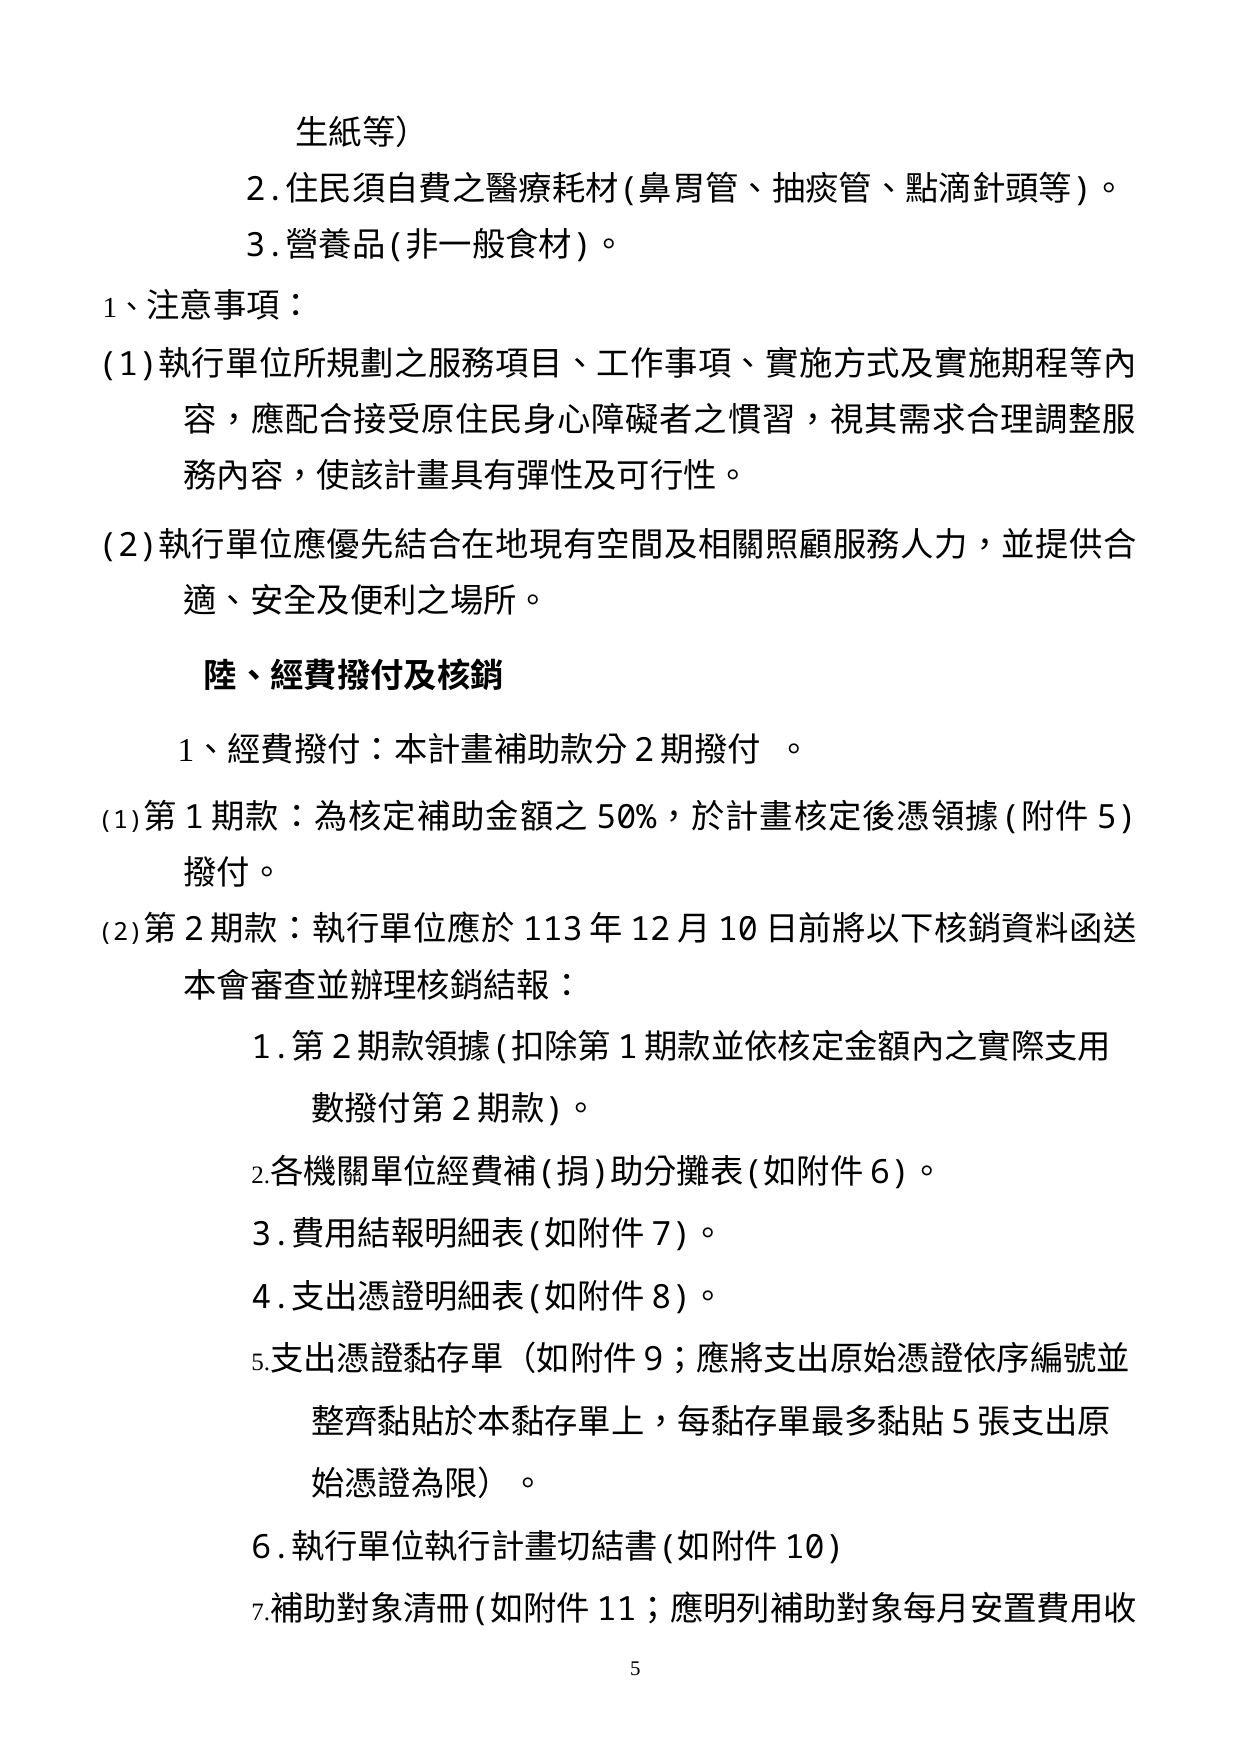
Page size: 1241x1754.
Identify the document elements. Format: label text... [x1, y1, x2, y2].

list 第2期款：執行單位應於113年12月10日前將以下核銷資料函送本會審查並辦理核銷結報： [98, 896, 1137, 1008]
list 經費撥付：本計畫補助款分2期撥付 。 [177, 722, 1137, 771]
list 各機關單位經費補(捐)助分攤表(如附件6)。 [251, 1133, 1137, 1196]
list 經費撥付及核銷 [183, 649, 1137, 697]
list 執行單位應優先結合在地現有空間及相關照顧服務人力，並提供合適、安全及便利之場所。 [98, 512, 1137, 624]
list 執行單位執行計畫切結書(如附件10) [251, 1508, 1137, 1571]
list 費用結報明細表(如附件7)。 [251, 1196, 1137, 1258]
list 執行單位所規劃之服務項目、工作事項、實施方式及實施期程等內容，應配合接受原住民身心障礙者之慣習，視其需求合理調整服務內容，使該計畫具有彈性及可行性。 [98, 330, 1137, 499]
list 營養品(非一般食材)。 [245, 212, 1137, 268]
list 生紙等） [245, 99, 1137, 155]
list 注意事項： [102, 268, 1137, 330]
list 補助對象清冊(如附件11；應明列補助對象每月安置費用收 [251, 1571, 1137, 1633]
list 支出憑證黏存單（如附件9；應將支出原始憑證依序編號並整齊黏貼於本黏存單上，每黏存單最多黏貼5張支出原始憑證為限）。 [251, 1321, 1137, 1508]
list 第1期款：為核定補助金額之50%，於計畫核定後憑領據(附件5)撥付。 [98, 783, 1137, 896]
list 第2期款領據(扣除第1期款並依核定金額內之實際支用數撥付第2期款)。 [251, 1008, 1137, 1133]
list 住民須自費之醫療耗材(鼻胃管、抽痰管、點滴針頭等)。 [245, 155, 1137, 212]
list 支出憑證明細表(如附件8)。 [251, 1258, 1137, 1321]
